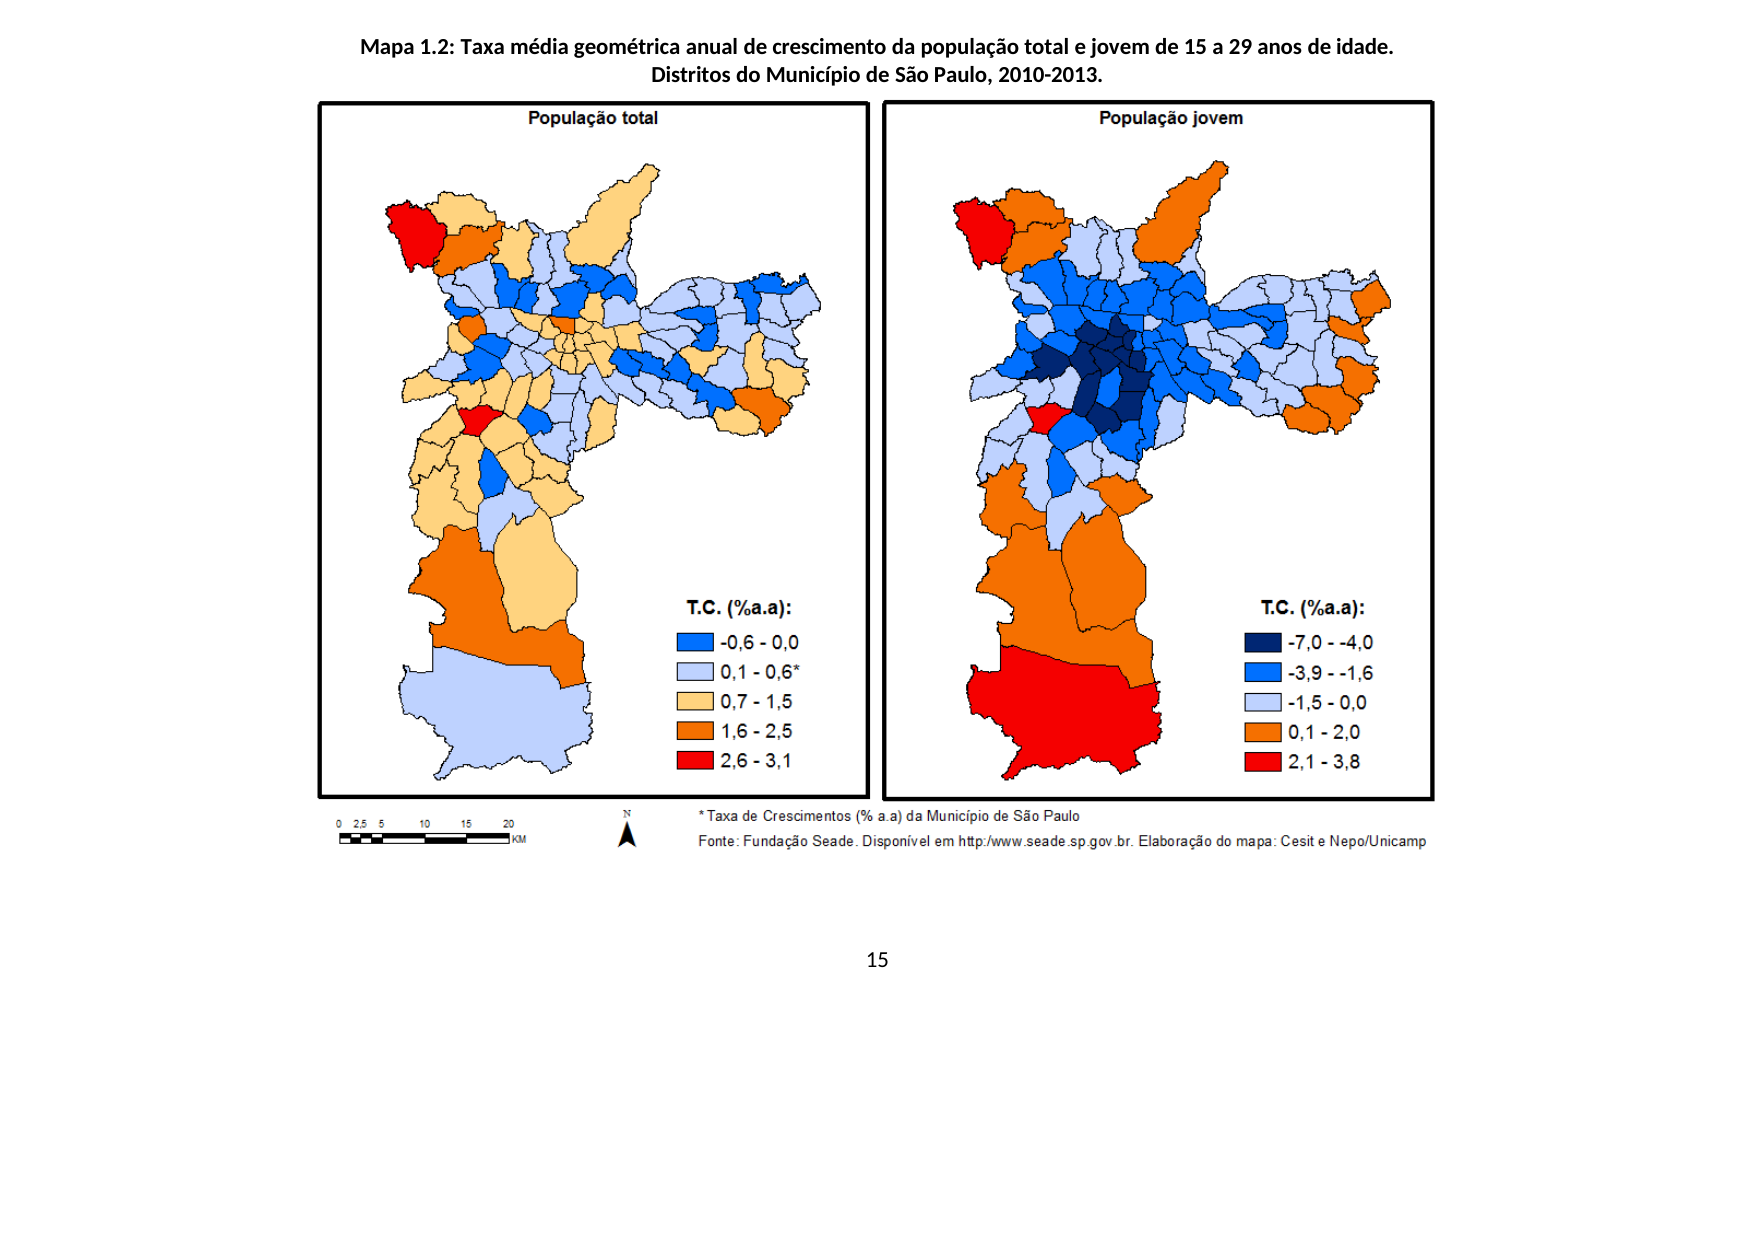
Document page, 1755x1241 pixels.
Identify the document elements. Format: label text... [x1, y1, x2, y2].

text 15 [337, 945, 1417, 973]
text Distritos do Município de São Paulo, 2010-2013. [337, 60, 1417, 88]
text Mapa 1.2: Taxa média geométrica anual de crescimento da população total e jovem de 15 a 29 anos de idade. [288, 32, 1466, 60]
